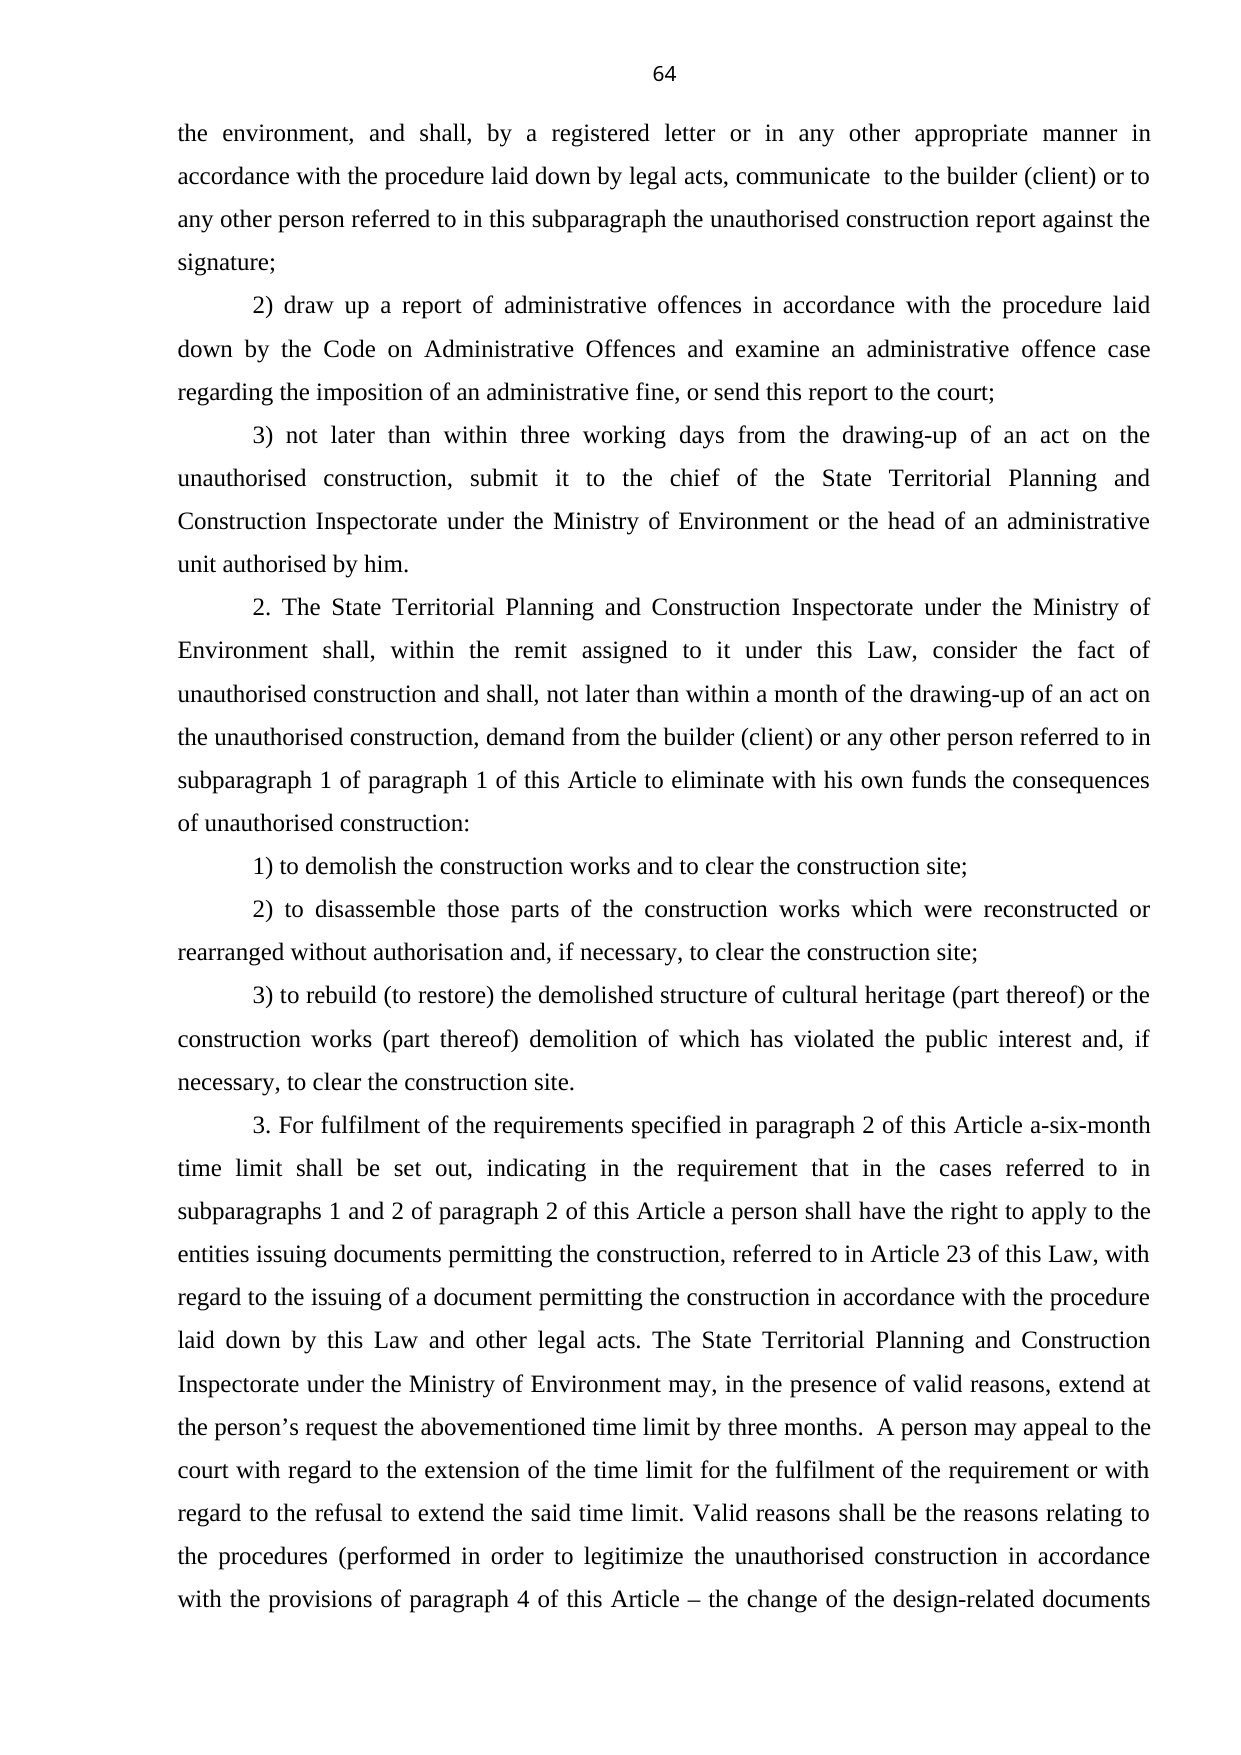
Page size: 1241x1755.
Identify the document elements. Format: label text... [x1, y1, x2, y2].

text 2) draw up a report of administrative offences in accordance with the procedure laid down by the Code on Administrative Offences and examine an administrative offence case regarding the imposition of an administrative fine, or send this report to the court; [177, 291, 1152, 406]
text 3) not later than within three working days from the drawing-up of an act on the unauthorised construction, submit it to the chief of the State Territorial Planning and Construction Inspectorate under the Ministry of Environment or the head of an administrative unit authorised by him. [177, 420, 1152, 578]
text 1) to demolish the construction works and to clear the construction site; [177, 851, 1152, 880]
text 3. For fulfilment of the requirements specified in paragraph 2 of this Article a-six-month time limit shall be set out, indicating in the requirement that in the cases referred to in subparagraphs 1 and 2 of paragraph 2 of this Article a person shall have the right to apply to the entities issuing documents permitting the construction, referred to in Article 23 of this Law, with regard to the issuing of a document permitting the construction in accordance with the procedure laid down by this Law and other legal acts. The State Territorial Planning and Construction Inspectorate under the Ministry of Environment may, in the presence of valid reasons, extend at the person’s request the abovementioned time limit by three months. A person may appeal to the court with regard to the extension of the time limit for the fulfilment of the requirement or with regard to the refusal to extend the said time limit. Valid reasons shall be the reasons relating to the procedures (performed in order to legitimize the unauthorised construction in accordance with the provisions of paragraph 4 of this Article – the change of the design-related documents [177, 1110, 1152, 1613]
text 3) to rebuild (to restore) the demolished structure of cultural heritage (part thereof) or the construction works (part thereof) demolition of which has violated the public interest and, if necessary, to clear the construction site. [177, 981, 1152, 1096]
text the environment, and shall, by a registered letter or in any other appropriate manner in accordance with the procedure laid down by legal acts, communicate to the builder (client) or to any other person referred to in this subparagraph the unauthorised construction report against the signature; [177, 118, 1152, 276]
text 2) to disassemble those parts of the construction works which were reconstructed or rearranged without authorisation and, if necessary, to clear the construction site; [177, 894, 1152, 966]
text 2. The State Territorial Planning and Construction Inspectorate under the Ministry of Environment shall, within the remit assigned to it under this Law, consider the fact of unauthorised construction and shall, not later than within a month of the drawing-up of an act on the unauthorised construction, demand from the builder (client) or any other person referred to in subparagraph 1 of paragraph 1 of this Article to eliminate with his own funds the consequences of unauthorised construction: [177, 592, 1152, 837]
